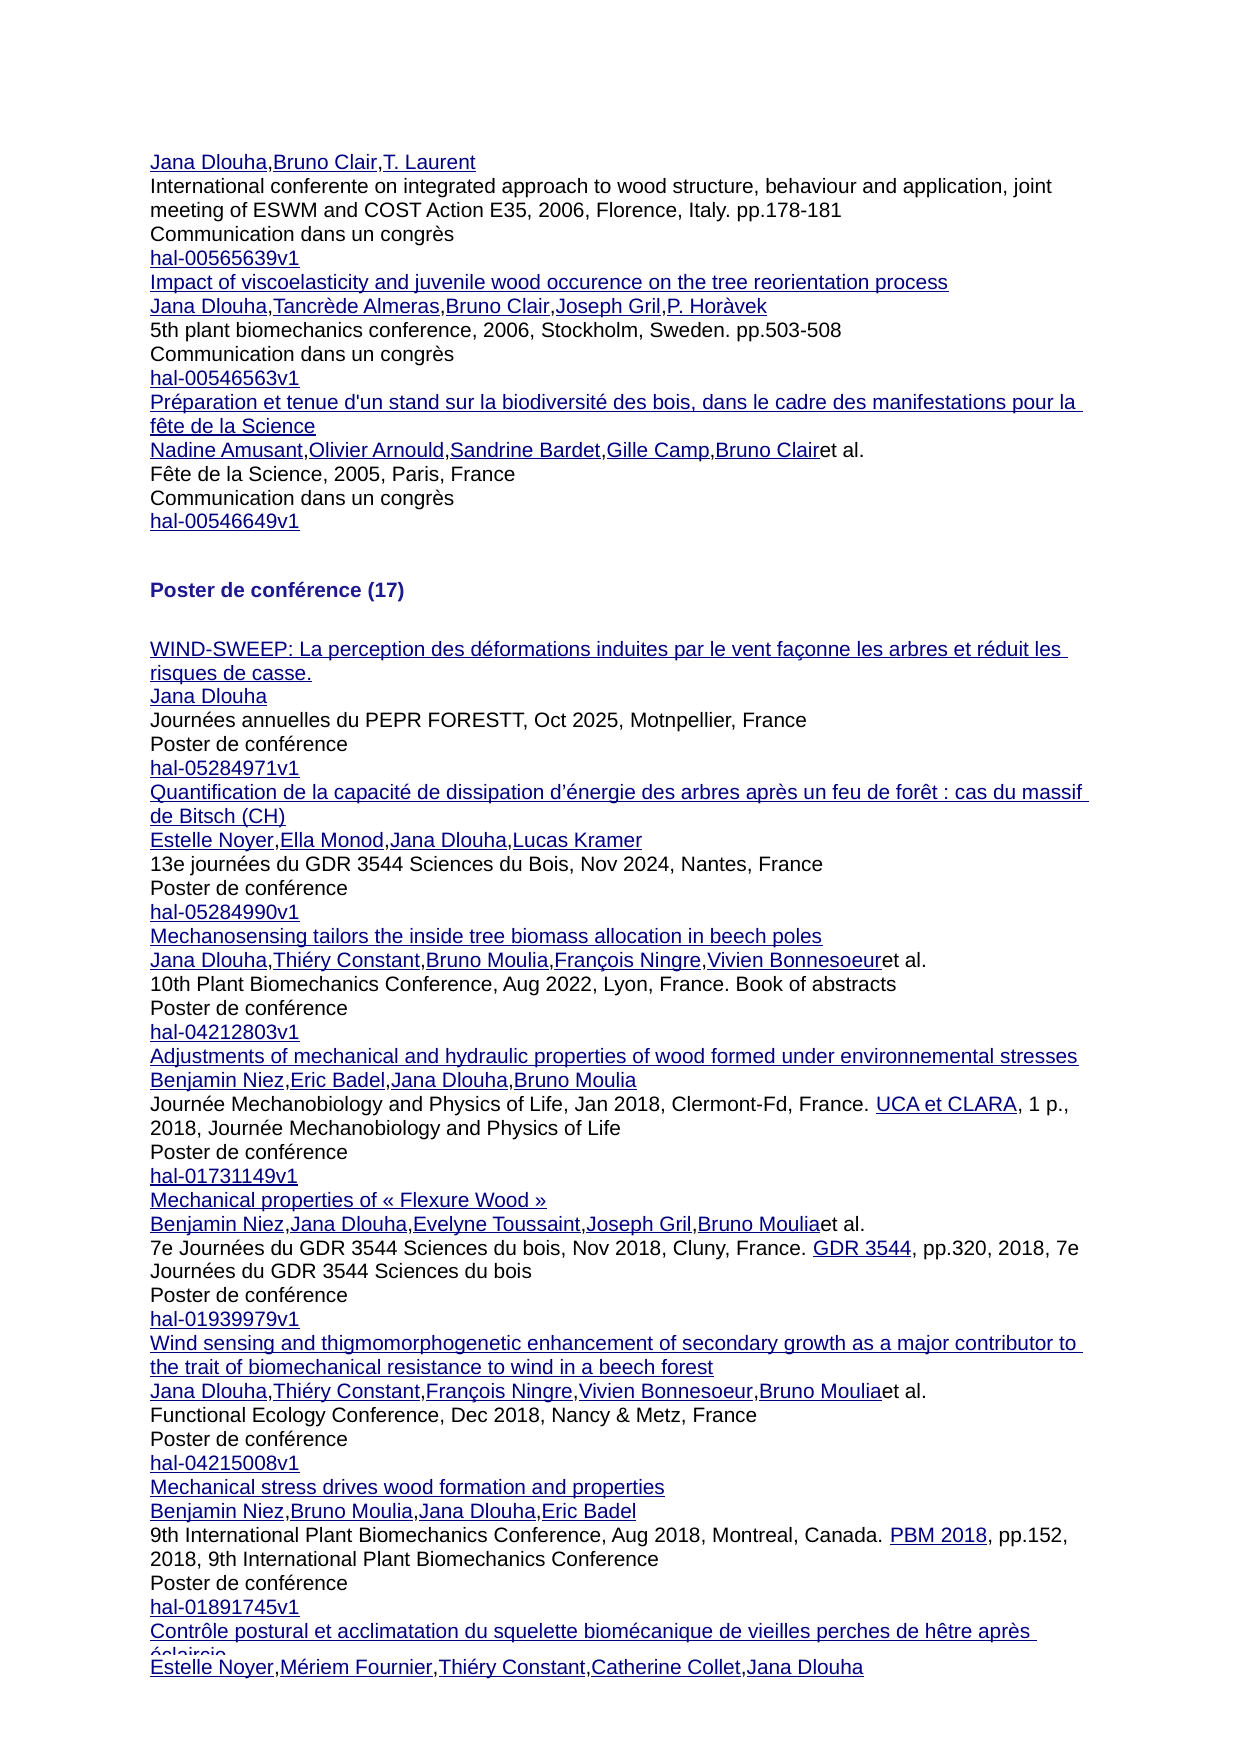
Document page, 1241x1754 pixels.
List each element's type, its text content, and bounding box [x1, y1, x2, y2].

table_cell Contrôle postural et acclimatation du squelette biomécanique de vieilles perches de hêtre après éclaircie Estelle Noyer,Mériem Fournier,Thiéry Constant,Catherine Collet,Jana Dlouha [150, 1619, 1090, 1679]
table_cell Mechanical properties of « Flexure Wood » Benjamin Niez,Jana Dlouha,Evelyne Toussaint,Joseph Gril,Bruno Mouliaet al. 7e Journées du GDR 3544 Sciences du bois, Nov 2018, Cluny, France. GDR 3544, pp.320, 2018, 7e Journées du GDR 3544 Sciences du bois Poster de conférence hal-01939979v1 [150, 1188, 1090, 1331]
table_cell Préparation et tenue d'un stand sur la biodiversité des bois, dans le cadre des manifestations pour la fête de la Science Nadine Amusant,Olivier Arnould,Sandrine Bardet,Gille Camp,Bruno Clairet al. Fête de la Science, 2005, Paris, France Communication dans un congrès hal-00546649v1 [150, 390, 1090, 533]
table_cell Mechanical stress drives wood formation and properties Benjamin Niez,Bruno Moulia,Jana Dlouha,Eric Badel 9th International Plant Biomechanics Conference, Aug 2018, Montreal, Canada. PBM 2018, pp.152, 2018, 9th International Plant Biomechanics Conference Poster de conférence hal-01891745v1 [150, 1475, 1090, 1619]
table_header WIND-SWEEP: La perception des déformations induites par le vent façonne les arbres et réduit les risques de casse. Jana Dlouha Journées annuelles du PEPR FORESTT, Oct 2025, Motnpellier, France Poster de conférence hal-05284971v1 [150, 636, 1090, 780]
table_cell Quantification de la capacité de dissipation d’énergie des arbres après un feu de forêt : cas du massif de Bitsch (CH) Estelle Noyer,Ella Monod,Jana Dlouha,Lucas Kramer 13e journées du GDR 3544 Sciences du Bois, Nov 2024, Nantes, France Poster de conférence hal-05284990v1 [150, 780, 1090, 924]
table_cell Mechanosensing tailors the inside tree biomass allocation in beech poles Jana Dlouha,Thiéry Constant,Bruno Moulia,François Ningre,Vivien Bonnesoeuret al. 10th Plant Biomechanics Conference, Aug 2022, Lyon, France. Book of abstracts Poster de conférence hal-04212803v1 [150, 924, 1090, 1044]
subtitle Poster de conférence (17) [150, 578, 1090, 602]
table_cell Jana Dlouha,Bruno Clair,T. Laurent International conferente on integrated approach to wood structure, behaviour and application, joint meeting of ESWM and COST Action E35, 2006, Florence, Italy. pp.178-181 Communication dans un congrès hal-00565639v1 [150, 150, 1090, 270]
table_cell Wind sensing and thigmomorphogenetic enhancement of secondary growth as a major contributor to the trait of biomechanical resistance to wind in a beech forest Jana Dlouha,Thiéry Constant,François Ningre,Vivien Bonnesoeur,Bruno Mouliaet al. Functional Ecology Conference, Dec 2018, Nancy & Metz, France Poster de conférence hal-04215008v1 [150, 1331, 1090, 1475]
table_cell Impact of viscoelasticity and juvenile wood occurence on the tree reorientation process Jana Dlouha,Tancrède Almeras,Bruno Clair,Joseph Gril,P. Horàvek 5th plant biomechanics conference, 2006, Stockholm, Sweden. pp.503-508 Communication dans un congrès hal-00546563v1 [150, 270, 1090, 389]
table_cell Adjustments of mechanical and hydraulic properties of wood formed under environnemental stresses Benjamin Niez,Eric Badel,Jana Dlouha,Bruno Moulia Journée Mechanobiology and Physics of Life, Jan 2018, Clermont-Fd, France. UCA et CLARA, 1 p., 2018, Journée Mechanobiology and Physics of Life Poster de conférence hal-01731149v1 [150, 1044, 1090, 1187]
